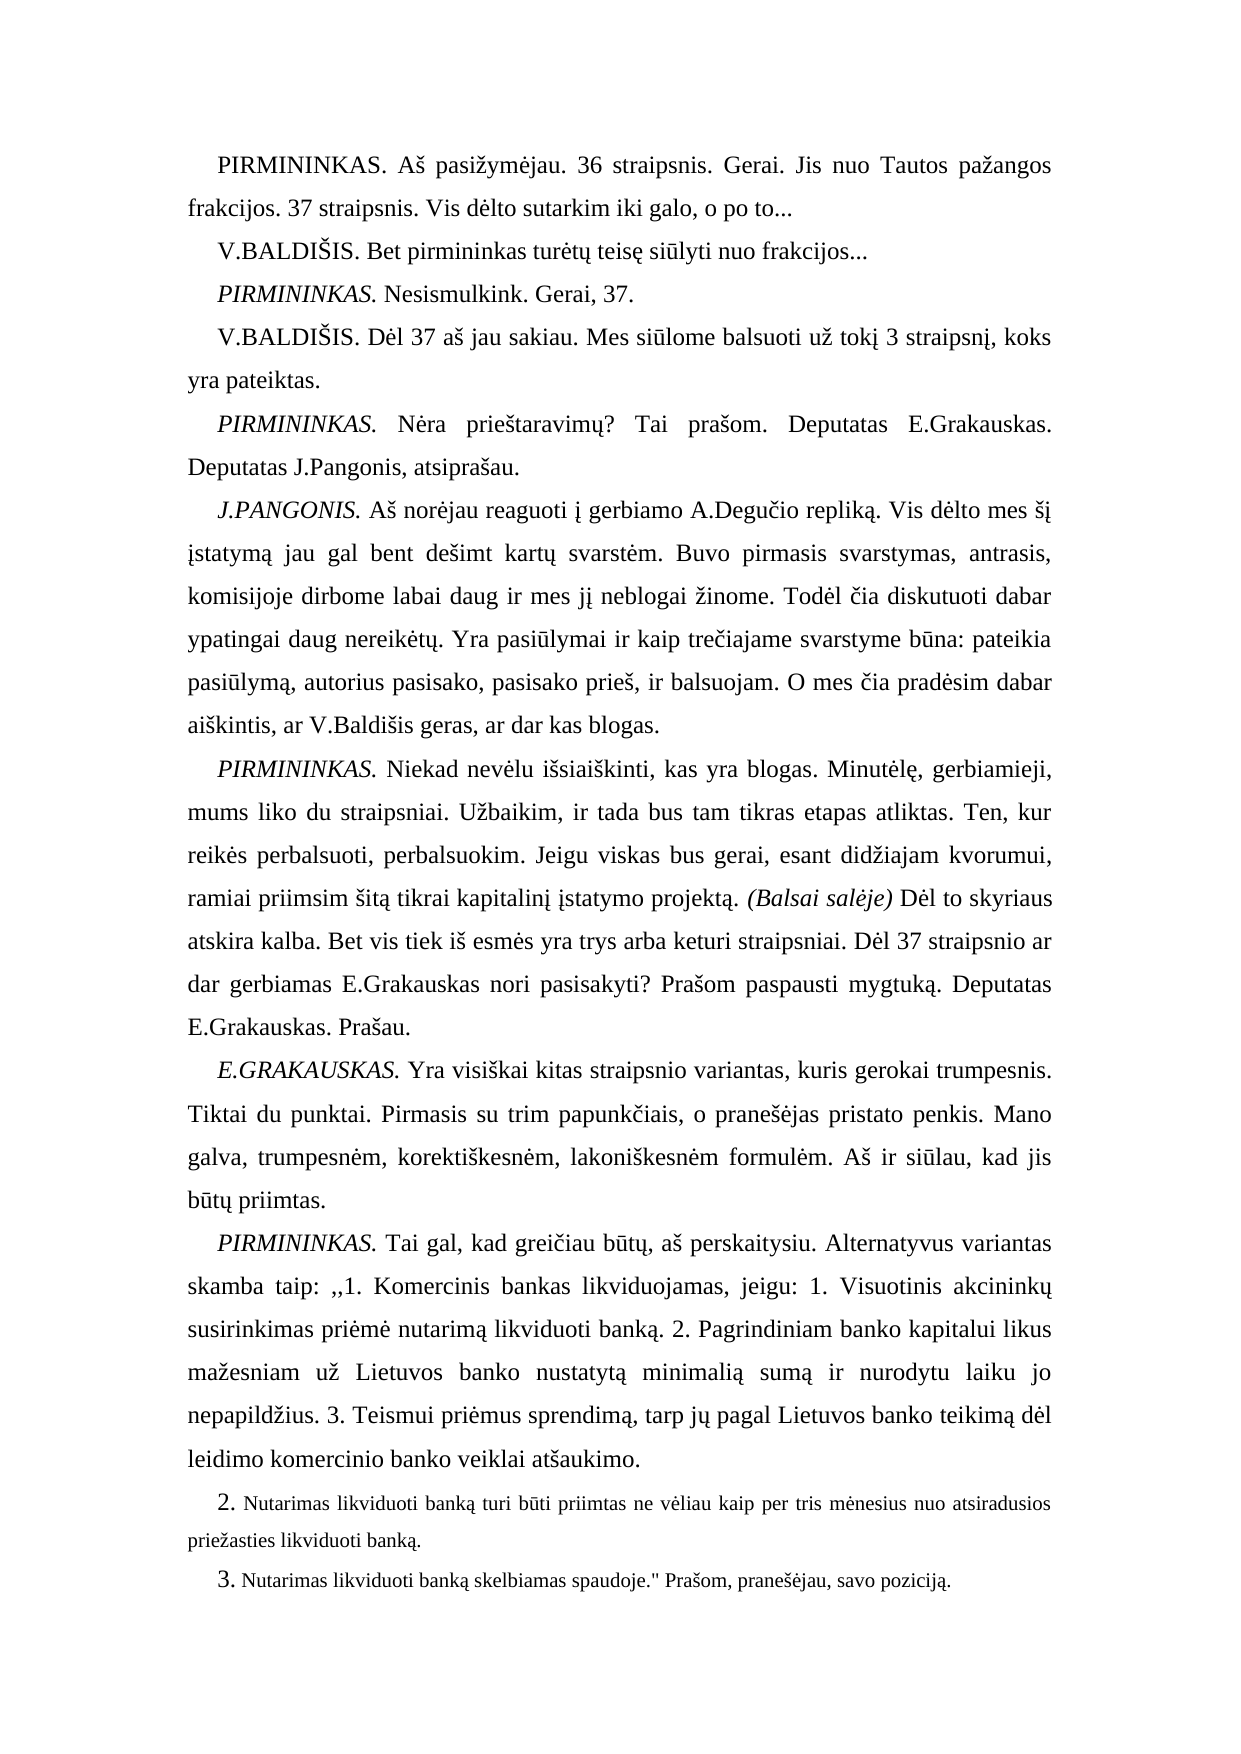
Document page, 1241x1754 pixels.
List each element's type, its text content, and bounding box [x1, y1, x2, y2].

text PIRMININKAS. Nesismulkink. Gerai, 37. [187, 279, 1053, 308]
text J.PANGONIS. Aš norėjau reaguoti į gerbiamo A.Degučio repliką. Vis dėlto mes šį įstatymą jau gal bent dešimt kartų svarstėm. Buvo pirmasis svarstymas, antrasis, komisijoje dirbome labai daug ir mes jį neblogai žinome. Todėl čia diskutuoti dabar ypatingai daug nereikėtų. Yra pasiūlymai ir kaip trečiajame svarstyme būna: pateikia pasiūlymą, autorius pasisako, pasisako prieš, ir balsuojam. O mes čia pradėsim dabar aiškintis, ar V.Baldišis geras, ar dar kas blogas. [187, 495, 1053, 739]
text V.BALDIŠIS. Dėl 37 aš jau sakiau. Mes siūlome balsuoti už tokį 3 straipsnį, koks yra pateiktas. [187, 322, 1053, 394]
text E.GRAKAUSKAS. Yra visiškai kitas straipsnio variantas, kuris gerokai trumpesnis. Tiktai du punktai. Pirmasis su trim papunkčiais, o pranešėjas pristato penkis. Mano galva, trumpesnėm, korektiškesnėm, lakoniškesnėm formulėm. Aš ir siūlau, kad jis būtų priimtas. [187, 1056, 1053, 1214]
text PIRMININKAS. Niekad nevėlu išsiaiškinti, kas yra blogas. Minutėlę, gerbiamieji, mums liko du straipsniai. Užbaikim, ir tada bus tam tikras etapas atliktas. Ten, kur reikės perbalsuoti, perbalsuokim. Jeigu viskas bus gerai, esant didžiajam kvorumui, ramiai priimsim šitą tikrai kapitalinį įstatymo projektą. (Balsai salėje) Dėl to skyriaus atskira kalba. Bet vis tiek iš esmės yra trys arba keturi straipsniai. Dėl 37 straipsnio ar dar gerbiamas E.Grakauskas nori pasisakyti? Prašom paspausti mygtuką. Deputatas E.Grakauskas. Prašau. [187, 754, 1053, 1041]
text PIRMININKAS. Nėra prieštaravimų? Tai prašom. Deputatas E.Grakauskas. Deputatas J.Pangonis, atsiprašau. [187, 409, 1053, 481]
text PIRMININKAS. Aš pasižymėjau. 36 straipsnis. Gerai. Jis nuo Tautos pažangos frakcijos. 37 straipsnis. Vis dėlto sutarkim iki galo, o po to... [187, 150, 1053, 222]
text 2. Nutarimas likviduoti banką turi būti priimtas ne vėliau kaip per tris mėnesius nuo atsiradusios priežasties likviduoti banką. [187, 1487, 1053, 1552]
text 3. Nutarimas likviduoti banką skelbiamas spaudoje." Prašom, pranešėjau, savo poziciją. [187, 1564, 1053, 1592]
text V.BALDIŠIS. Bet pirmininkas turėtų teisę siūlyti nuo frakcijos... [187, 236, 1053, 265]
text PIRMININKAS. Tai gal, kad greičiau būtų, aš perskaitysiu. Alternatyvus variantas skamba taip: ,,1. Komercinis bankas likviduojamas, jeigu: 1. Visuotinis akcininkų susirinkimas priėmė nutarimą likviduoti banką. 2. Pagrindiniam banko kapitalui likus mažesniam už Lietuvos banko nustatytą minimalią sumą ir nurodytu laiku jo nepapildžius. 3. Teismui priėmus sprendimą, tarp jų pagal Lietuvos banko teikimą dėl leidimo komercinio banko veiklai atšaukimo. [187, 1228, 1053, 1472]
